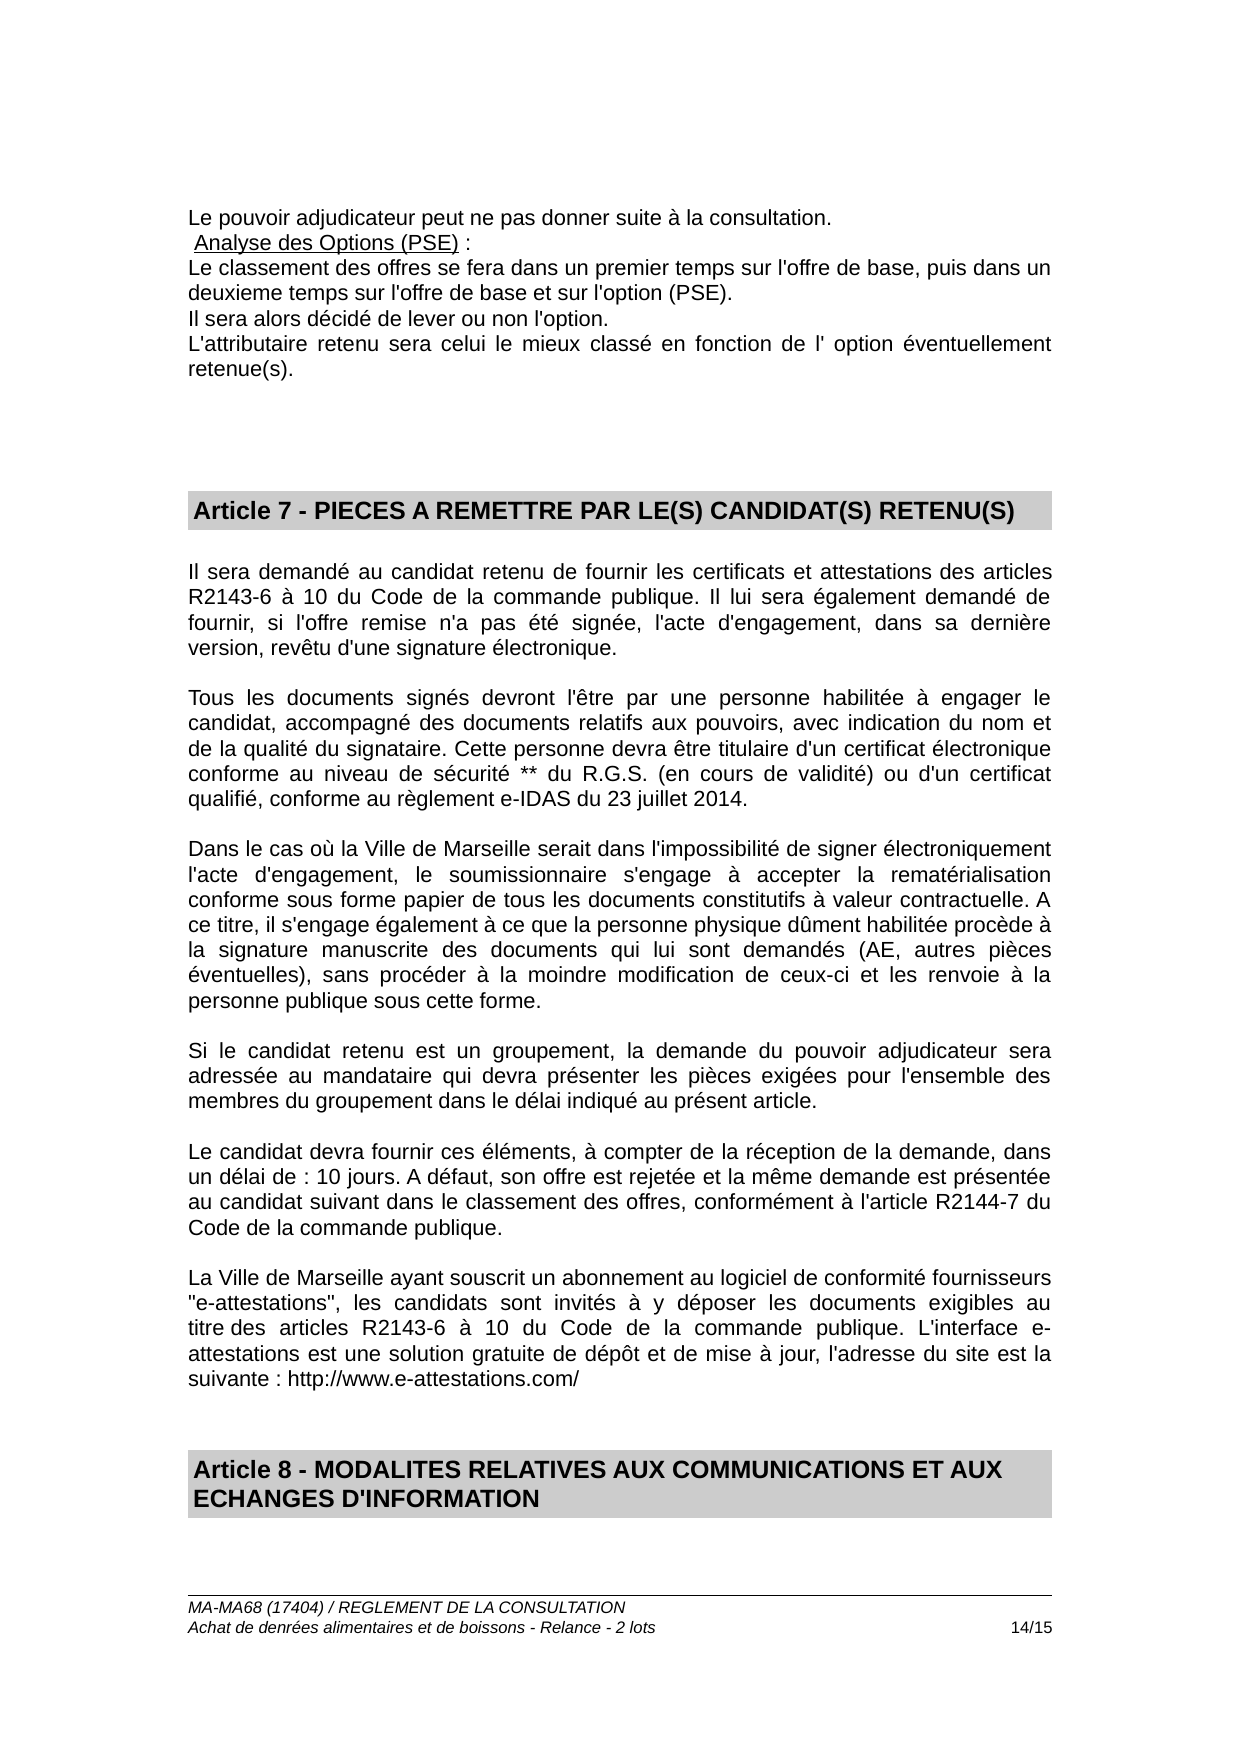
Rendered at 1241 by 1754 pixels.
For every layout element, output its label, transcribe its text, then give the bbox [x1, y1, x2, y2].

subtitle MODALITES RELATIVES AUX COMMUNICATIONS ET AUX ECHANGES D'INFORMATION [190, 1452, 1050, 1515]
subtitle PIECES A REMETTRE PAR LE(S) CANDIDAT(S) RETENU(S) [190, 493, 1050, 527]
text Il sera demandé au candidat retenu de fournir les certificats et attestations des articles R2143-6 à 10 du Code de la commande publique. Il lui sera également demandé de fournir, si l'offre remise n'a pas été signée, l'acte d'engagement, dans sa dernière version, revêtu d'une signature électronique. [188, 559, 1052, 660]
text Il sera alors décidé de lever ou non l'option. [188, 305, 1052, 331]
text L'attributaire retenu sera celui le mieux classé en fonction de l' option éventuellement retenue(s). [188, 331, 1052, 381]
text Le classement des offres se fera dans un premier temps sur l'offre de base, puis dans un deuxieme temps sur l'offre de base et sur l'option (PSE). [188, 255, 1052, 305]
text Tous les documents signés devront l'être par une personne habilitée à engager le candidat, accompagné des documents relatifs aux pouvoirs, avec indication du nom et de la qualité du signataire. Cette personne devra être titulaire d'un certificat électronique conforme au niveau de sécurité ** du R.G.S. (en cours de validité) ou d'un certificat qualifié, conforme au règlement e-IDAS du 23 juillet 2014. [188, 685, 1052, 811]
text Dans le cas où la Ville de Marseille serait dans l'impossibilité de signer électroniquement l'acte d'engagement, le soumissionnaire s'engage à accepter la rematérialisation conforme sous forme papier de tous les documents constitutifs à valeur contractuelle. A ce titre, il s'engage également à ce que la personne physique dûment habilitée procède à la signature manuscrite des documents qui lui sont demandés (AE, autres pièces éventuelles), sans procéder à la moindre modification de ceux-ci et les renvoie à la personne publique sous cette forme. [188, 836, 1052, 1013]
text Analyse des Options (PSE) : [188, 230, 1052, 255]
text Si le candidat retenu est un groupement, la demande du pouvoir adjudicateur sera adressée au mandataire qui devra présenter les pièces exigées pour l'ensemble des membres du groupement dans le délai indiqué au présent article. [188, 1038, 1052, 1113]
text Le candidat devra fournir ces éléments, à compter de la réception de la demande, dans un délai de : 10 jours. A défaut, son offre est rejetée et la même demande est présentée au candidat suivant dans le classement des offres, conformément à l'article R2144-7 du Code de la commande publique. [188, 1139, 1052, 1239]
text Le pouvoir adjudicateur peut ne pas donner suite à la consultation. [188, 204, 1052, 230]
text La Ville de Marseille ayant souscrit un abonnement au logiciel de conformité fournisseurs "e-attestations", les candidats sont invités à y déposer les documents exigibles au titre des articles R2143-6 à 10 du Code de la commande publique. L'interface e-attestations est une solution gratuite de dépôt et de mise à jour, l'adresse du site est la suivante : http://www.e-attestations.com/ [188, 1265, 1052, 1391]
